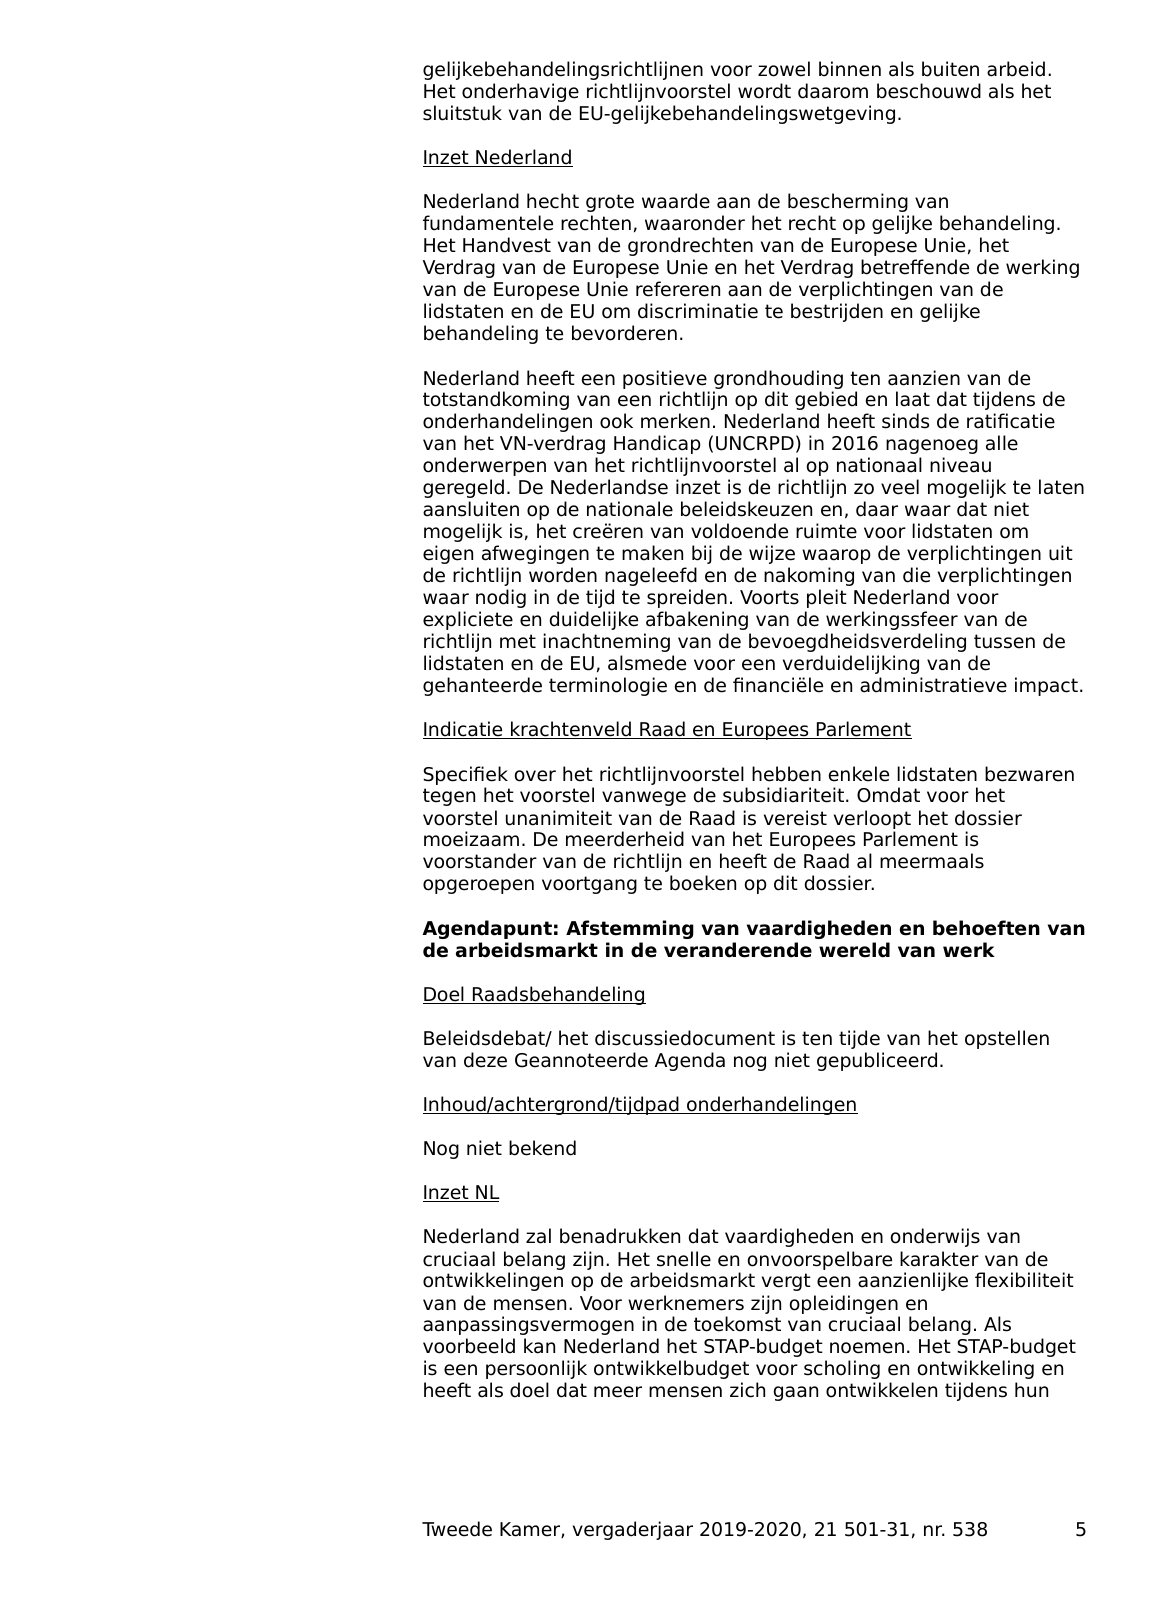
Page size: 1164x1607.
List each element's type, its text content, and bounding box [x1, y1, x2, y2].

subtitle Indicatie krachtenveld Raad en Europees Parlement [422, 719, 1087, 741]
subtitle Doel Raadsbehandeling [422, 984, 1087, 1006]
subtitle Inzet Nederland [422, 147, 1087, 169]
text gelijkebehandelingsrichtlijnen voor zowel binnen als buiten arbeid. Het onderhavige richtlijnvoorstel wordt daarom beschouwd als het sluitstuk van de EU-gelijkebehandelingswetgeving. [422, 59, 1087, 125]
text Beleidsdebat/ het discussiedocument is ten tijde van het opstellen van deze Geannoteerde Agenda nog niet gepubliceerd. [422, 1028, 1087, 1072]
text Nederland heeft een positieve grondhouding ten aanzien van de totstandkoming van een richtlijn op dit gebied en laat dat tijdens de onderhandelingen ook merken. Nederland heeft sinds de ratificatie van het VN-verdrag Handicap (UNCRPD) in 2016 nagenoeg alle onderwerpen van het richtlijnvoorstel al op nationaal niveau geregeld. De Nederlandse inzet is de richtlijn zo veel mogelijk te laten aansluiten op de nationale beleidskeuzen en, daar waar dat niet mogelijk is, het creëren van voldoende ruimte voor lidstaten om eigen afwegingen te maken bij de wijze waarop de verplichtingen uit de richtlijn worden nageleefd en de nakoming van die verplichtingen waar nodig in de tijd te spreiden. Voorts pleit Nederland voor expliciete en duidelijke afbakening van de werkingssfeer van de richtlijn met inachtneming van de bevoegdheidsverdeling tussen de lidstaten en de EU, alsmede voor een verduidelijking van de gehanteerde terminologie en de financiële en administratieve impact. [422, 367, 1087, 697]
subtitle Agendapunt: Afstemming van vaardigheden en behoeften van de arbeidsmarkt in de veranderende wereld van werk [422, 917, 1087, 961]
text Nederland zal benadrukken dat vaardigheden en onderwijs van cruciaal belang zijn. Het snelle en onvoorspelbare karakter van de ontwikkelingen op de arbeidsmarkt vergt een aanzienlijke flexibiliteit van de mensen. Voor werknemers zijn opleidingen en aanpassingsvermogen in de toekomst van cruciaal belang. Als voorbeeld kan Nederland het STAP-budget noemen. Het STAP-budget is een persoonlijk ontwikkelbudget voor scholing en ontwikkeling en heeft als doel dat meer mensen zich gaan ontwikkelen tijdens hun [422, 1226, 1087, 1402]
text Specifiek over het richtlijnvoorstel hebben enkele lidstaten bezwaren tegen het voorstel vanwege de subsidiariteit. Omdat voor het voorstel unanimiteit van de Raad is vereist verloopt het dossier moeizaam. De meerderheid van het Europees Parlement is voorstander van de richtlijn en heeft de Raad al meermaals opgeroepen voortgang te boeken op dit dossier. [422, 763, 1087, 895]
subtitle Inzet NL [422, 1182, 1087, 1204]
subtitle Inhoud/achtergrond/tijdpad onderhandelingen [422, 1094, 1087, 1116]
text Nog niet bekend [422, 1138, 1087, 1160]
text Nederland hecht grote waarde aan de bescherming van fundamentele rechten, waaronder het recht op gelijke behandeling. Het Handvest van de grondrechten van de Europese Unie, het Verdrag van de Europese Unie en het Verdrag betreffende de werking van de Europese Unie refereren aan de verplichtingen van de lidstaten en de EU om discriminatie te bestrijden en gelijke behandeling te bevorderen. [422, 191, 1087, 345]
